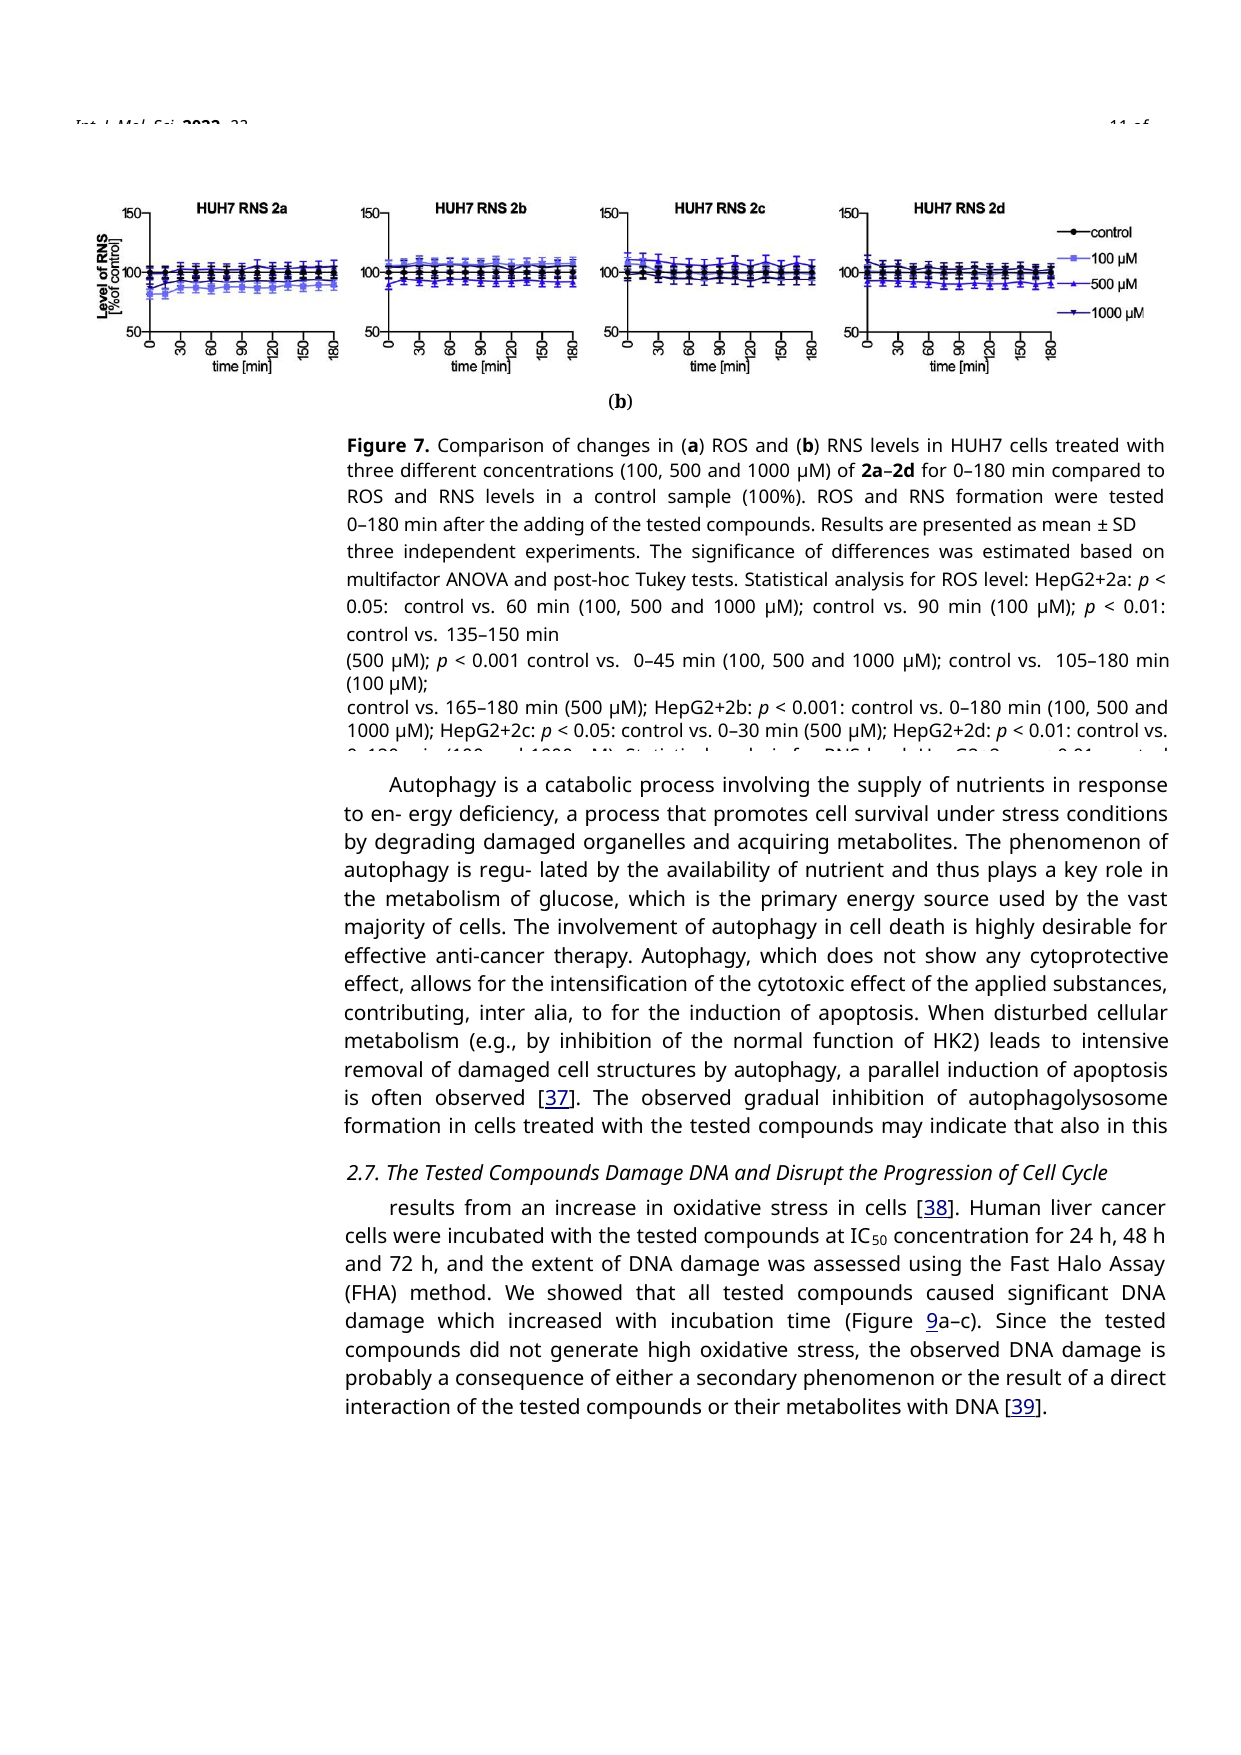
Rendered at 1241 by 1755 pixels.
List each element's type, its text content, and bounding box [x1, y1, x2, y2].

text 11 of 23 [1109, 115, 1167, 138]
text Figure 7. Comparison of changes in (a) ROS and (b) RNS levels in HUH7 cells treated with three different concentrations (100, 500 and 1000 µM) of 2a–2d for 0–180 min compared to ROS and RNS levels in a control sample (100%). ROS and RNS formation were tested overtime, in the range of [347, 432, 1165, 510]
text control vs. 165–180 min (500 µM); HepG2+2b: p < 0.001: control vs. 0–180 min (100, 500 and 1000 µM); HepG2+2c: p < 0.05: control vs. 0–30 min (500 µM); HepG2+2d: p < 0.01: control vs. 0–120 min (100 and 1000 µM). Statistical analysis for RNS level: HepG2+2a: p < 0.01: control vs. 0–45 min (100 µM). For more experimental details please see “Materials and Methods”. [347, 695, 1168, 751]
text 0–180 min after the adding of the tested compounds. Results are presented as mean ± SD from [347, 511, 1167, 537]
text One of the major markers of cell damage by a potentially cytotoxic compound is DNA damage. In fact, DNA damage can have many causes, but most often it results from an increase in oxidative stress in cells [38]. Human liver cancer cells were incubated with the tested compounds at IC50 concentration for 24 h, 48 h and 72 h, and the extent of DNA damage was assessed using the Fast Halo Assay (FHA) method. We showed that all tested compounds caused significant DNA damage which increased with incubation time (Figure 9a–c). Since the tested compounds did not generate high oxidative stress, the observed DNA damage is probably a consequence of either a secondary phenomenon or the result of a direct interaction of the tested compounds or their metabolites with DNA [39]. [344, 1193, 1166, 1427]
text Autophagy is a catabolic process involving the supply of nutrients in response to en- ergy deficiency, a process that promotes cell survival under stress conditions by degrading damaged organelles and acquiring metabolites. The phenomenon of autophagy is regu- lated by the availability of nutrient and thus plays a key role in the metabolism of glucose, which is the primary energy source used by the vast majority of cells. The involvement of autophagy in cell death is highly desirable for effective anti-cancer therapy. Autophagy, which does not show any cytoprotective effect, allows for the intensification of the cytotoxic effect of the applied substances, contributing, inter alia, to for the induction of apoptosis. When disturbed cellular metabolism (e.g., by inhibition of the normal function of HK2) leads to intensive removal of damaged cell structures by autophagy, a parallel induction of apoptosis is often observed [37]. The observed gradual inhibition of autophagolysosome formation in cells treated with the tested compounds may indicate that also in this case we are dealing with the phenomenon of lack of cytoprotective effect by autophagy and induction of the apoptosis process. [343, 770, 1169, 1138]
text (b) [608, 392, 634, 413]
text (500 µM); p < 0.001 control vs. 0–45 min (100, 500 and 1000 µM); control vs. 105–180 min (100 µM); [346, 649, 1171, 695]
text Int. J. Mol. Sci. 2022, 23, 2616 [74, 115, 285, 124]
text three independent experiments. The significance of differences was estimated based on multifactor ANOVA and post-hoc Tukey tests. Statistical analysis for ROS level: HepG2+2a: p < 0.05: control vs. 60 min (100, 500 and 1000 µM); control vs. 90 min (100 µM); p < 0.01: control vs. 135–150 min [346, 539, 1166, 647]
text 2.7. The Tested Compounds Damage DNA and Disrupt the Progression of Cell Cycle [347, 1158, 1168, 1186]
